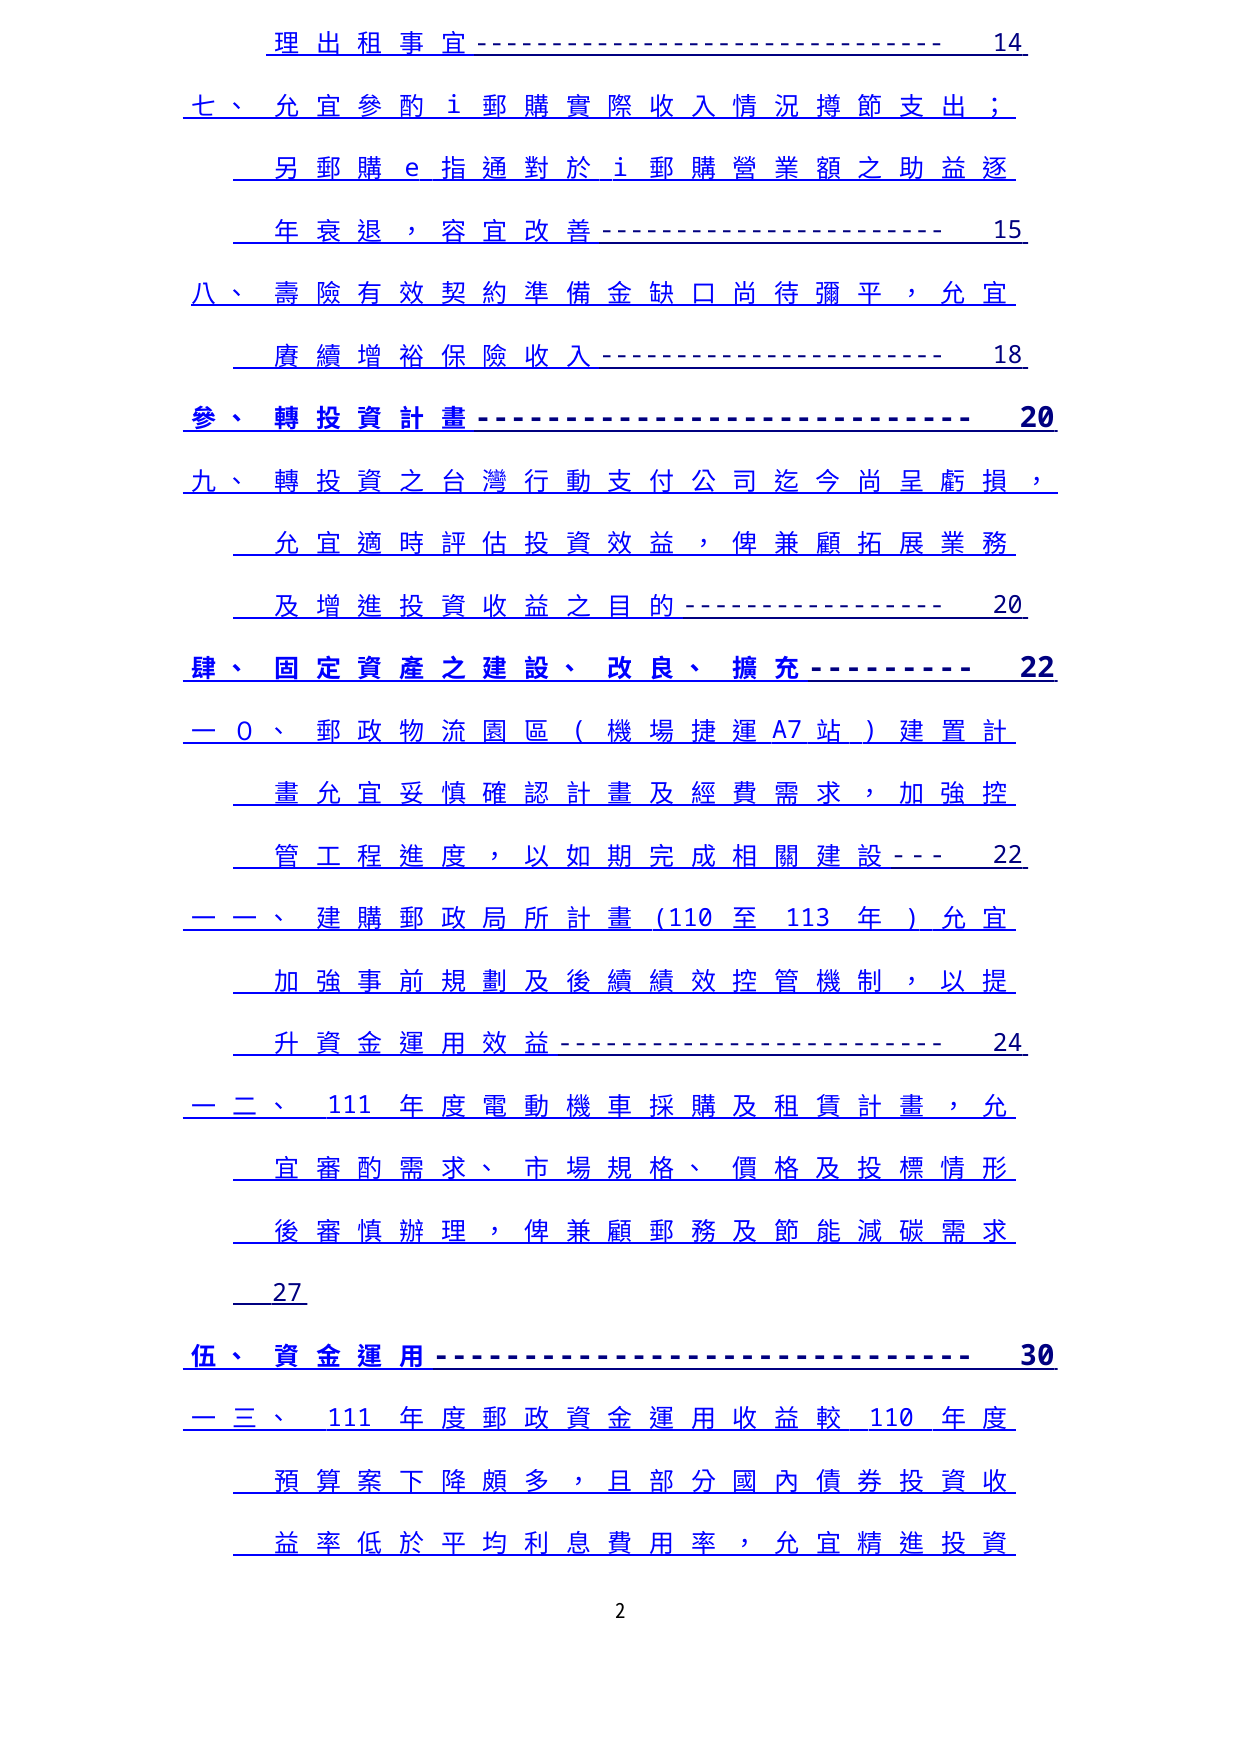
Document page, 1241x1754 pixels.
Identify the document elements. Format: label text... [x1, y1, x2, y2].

text [183, 1370, 1058, 1375]
text [183, 432, 1058, 437]
text 一二、111年度電動機車採購及租賃計畫，允宜審酌需求、市場規格、價格及投標情形後審慎辦理，俾兼顧郵務及節能減碳需求 27 [183, 1062, 1028, 1312]
text 九、轉投資之台灣行動支付公司迄今尚呈虧損，允宜適時評估投資效益，俾兼顧拓展業務及增進投資收益之目的 20 [183, 494, 1028, 625]
text 八、壽險有效契約準備金缺口尚待彌平，允宜賡續增裕保險收入 18 [183, 250, 1028, 375]
text 七、允宜參酌i郵購實際收入情況撙節支出；另郵購e指通對於i郵購營業額之助益逐年衰退，容宜改善 15 [183, 62, 1028, 250]
text 參、轉投資計畫 20 [183, 375, 1058, 430]
text 九、轉投資之台灣行動支付公司迄今尚呈虧損，允宜適時評估投資效益，俾兼顧拓展業務及增進投資收益之目的 20 [183, 437, 1028, 492]
text 一一、建購郵政局所計畫(110至113年)允宜加強事前規劃及後續績效控管機制，以提升資金運用效益 24 [183, 875, 1028, 1062]
text [183, 682, 1058, 687]
text 六、111年度新增編列郵政物流中心出租收入，允宜妥為辦理施工驗收，並依規定審慎辦理出租事宜 14 [183, 0, 1028, 62]
text 一三、111年度郵政資金運用收益較110年度預算案下降頗多，且部分國內債券投資收益率低於平均利息費用率，允宜精進投資 [183, 1375, 1028, 1562]
text 肆、固定資產之建設、改良、擴充 22 [183, 625, 1058, 680]
text 一０、郵政物流園區(機場捷運A7站)建置計畫允宜妥慎確認計畫及經費需求，加強控管工程進度，以如期完成相關建設 22 [183, 687, 1028, 875]
text 伍、資金運用 30 [183, 1312, 1058, 1368]
